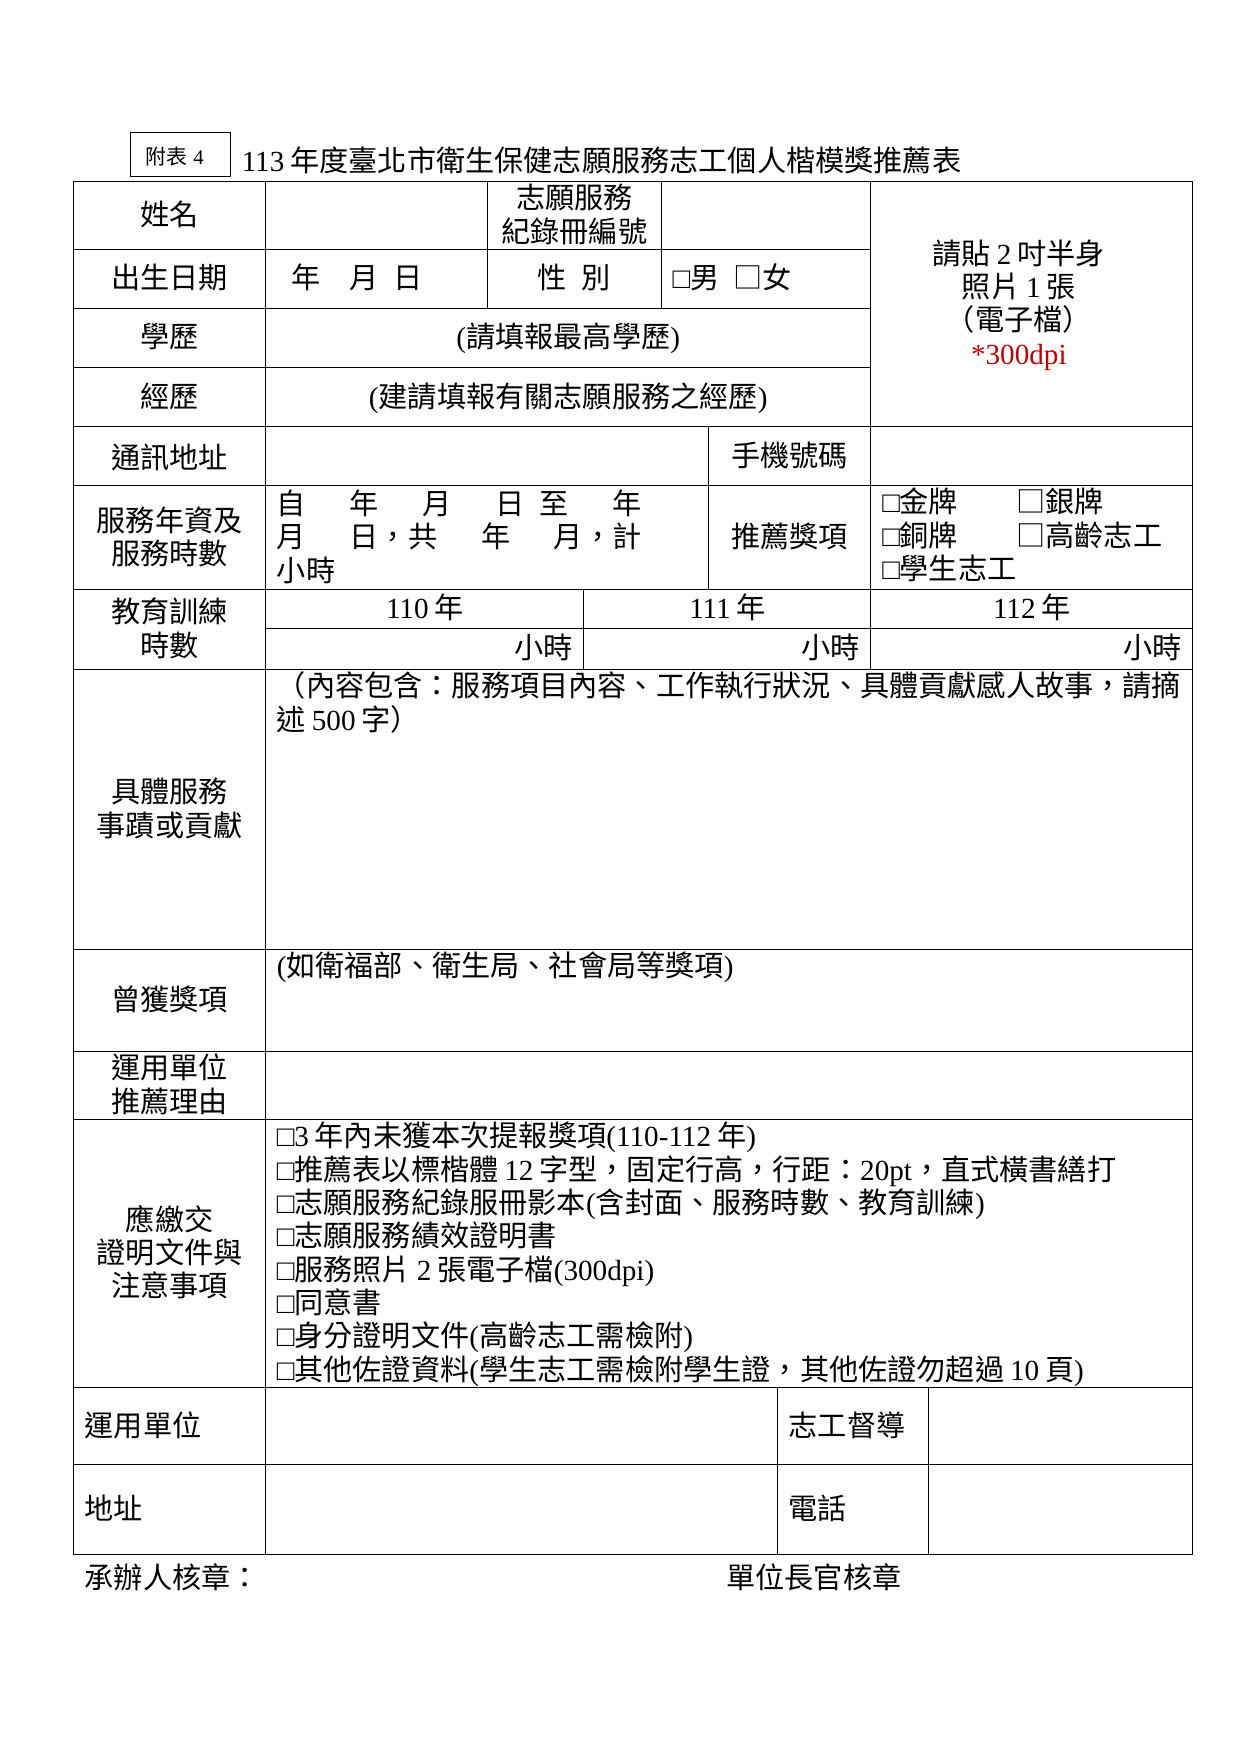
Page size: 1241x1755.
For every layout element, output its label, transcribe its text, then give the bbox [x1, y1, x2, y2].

table_cell 運用單位 [74, 1388, 265, 1464]
table_cell 自 年 月 日 至 年 月 日，共 年 月，計 小時 [266, 486, 708, 589]
table_cell □3年內未獲本次提報獎項(110-112年) □推薦表以標楷體12字型，固定行高，行距：20pt，直式橫書繕打 □志願服務紀錄服冊影本(含封面、服務時數、教育訓練) □志願服務績效證明書 □服務照片2張電子檔(300dpi) □同意書 □身分證明文件(高齡志工需檢附) □其他佐證資料(學生志工需檢附學生證，其他佐證勿超過10頁) [266, 1120, 1192, 1387]
table_cell 通訊地址 [74, 427, 265, 485]
table_cell 推薦獎項 [709, 486, 870, 589]
table_header [662, 182, 870, 249]
table_cell 教育訓練 時數 [74, 590, 265, 669]
table_cell 111年 [584, 590, 870, 628]
table_cell 110年 [266, 590, 583, 628]
table_header [266, 182, 487, 249]
table_cell (建請填報有關志願服務之經歷) [266, 368, 870, 426]
table_cell 小時 [871, 629, 1192, 669]
table_cell (請填報最高學歷) [266, 309, 870, 367]
table_cell 應繳交 證明文件與注意事項 [74, 1120, 265, 1387]
text 113年度臺北市衛生保健志願服務志工個人楷模獎推薦表 [209, 131, 1137, 181]
table_cell (如衛福部、衛生局、社會局等獎項) [266, 950, 1192, 1051]
table_header 志願服務 紀錄冊編號 [488, 182, 661, 249]
table_cell 承辦人核章： 單位長官核章 [73, 1555, 1192, 1635]
table_cell 志工督導 [778, 1388, 928, 1464]
table_cell 電話 [778, 1465, 928, 1553]
table_cell （內容包含：服務項目內容、工作執行狀況、具體貢獻感人故事，請摘述500字） [266, 670, 1192, 949]
table_cell [266, 1388, 777, 1464]
table_cell 學歷 [74, 309, 265, 367]
table_cell 服務年資及 服務時數 [74, 486, 265, 589]
table_cell 年 月 日 [266, 250, 487, 308]
table_cell 曾獲獎項 [74, 950, 265, 1051]
table_cell □男 □女 [662, 250, 870, 308]
table_cell 經歷 [74, 368, 265, 426]
table_cell [871, 427, 1192, 485]
table_cell [266, 1052, 1192, 1119]
table_cell 手機號碼 [709, 427, 870, 485]
table_cell 地址 [74, 1465, 265, 1553]
table_cell 小時 [266, 629, 583, 669]
table_cell 運用單位 推薦理由 [74, 1052, 265, 1119]
table_cell [929, 1388, 1192, 1464]
table_cell 出生日期 [74, 250, 265, 308]
table_cell [929, 1465, 1192, 1553]
table_cell [266, 427, 708, 485]
table_cell 性 別 [488, 250, 661, 308]
table_cell □金牌 □銀牌 □銅牌 □高齡志工 □學生志工 [871, 486, 1192, 589]
table_cell [266, 1465, 777, 1553]
table_cell 小時 [584, 629, 870, 669]
table_header 請貼2吋半身 照片1張 （電子檔） *300dpi [871, 182, 1192, 426]
table_cell 112年 [871, 590, 1192, 628]
table_cell 具體服務 事蹟或貢獻 [74, 670, 265, 949]
table_header 姓名 [74, 182, 265, 249]
